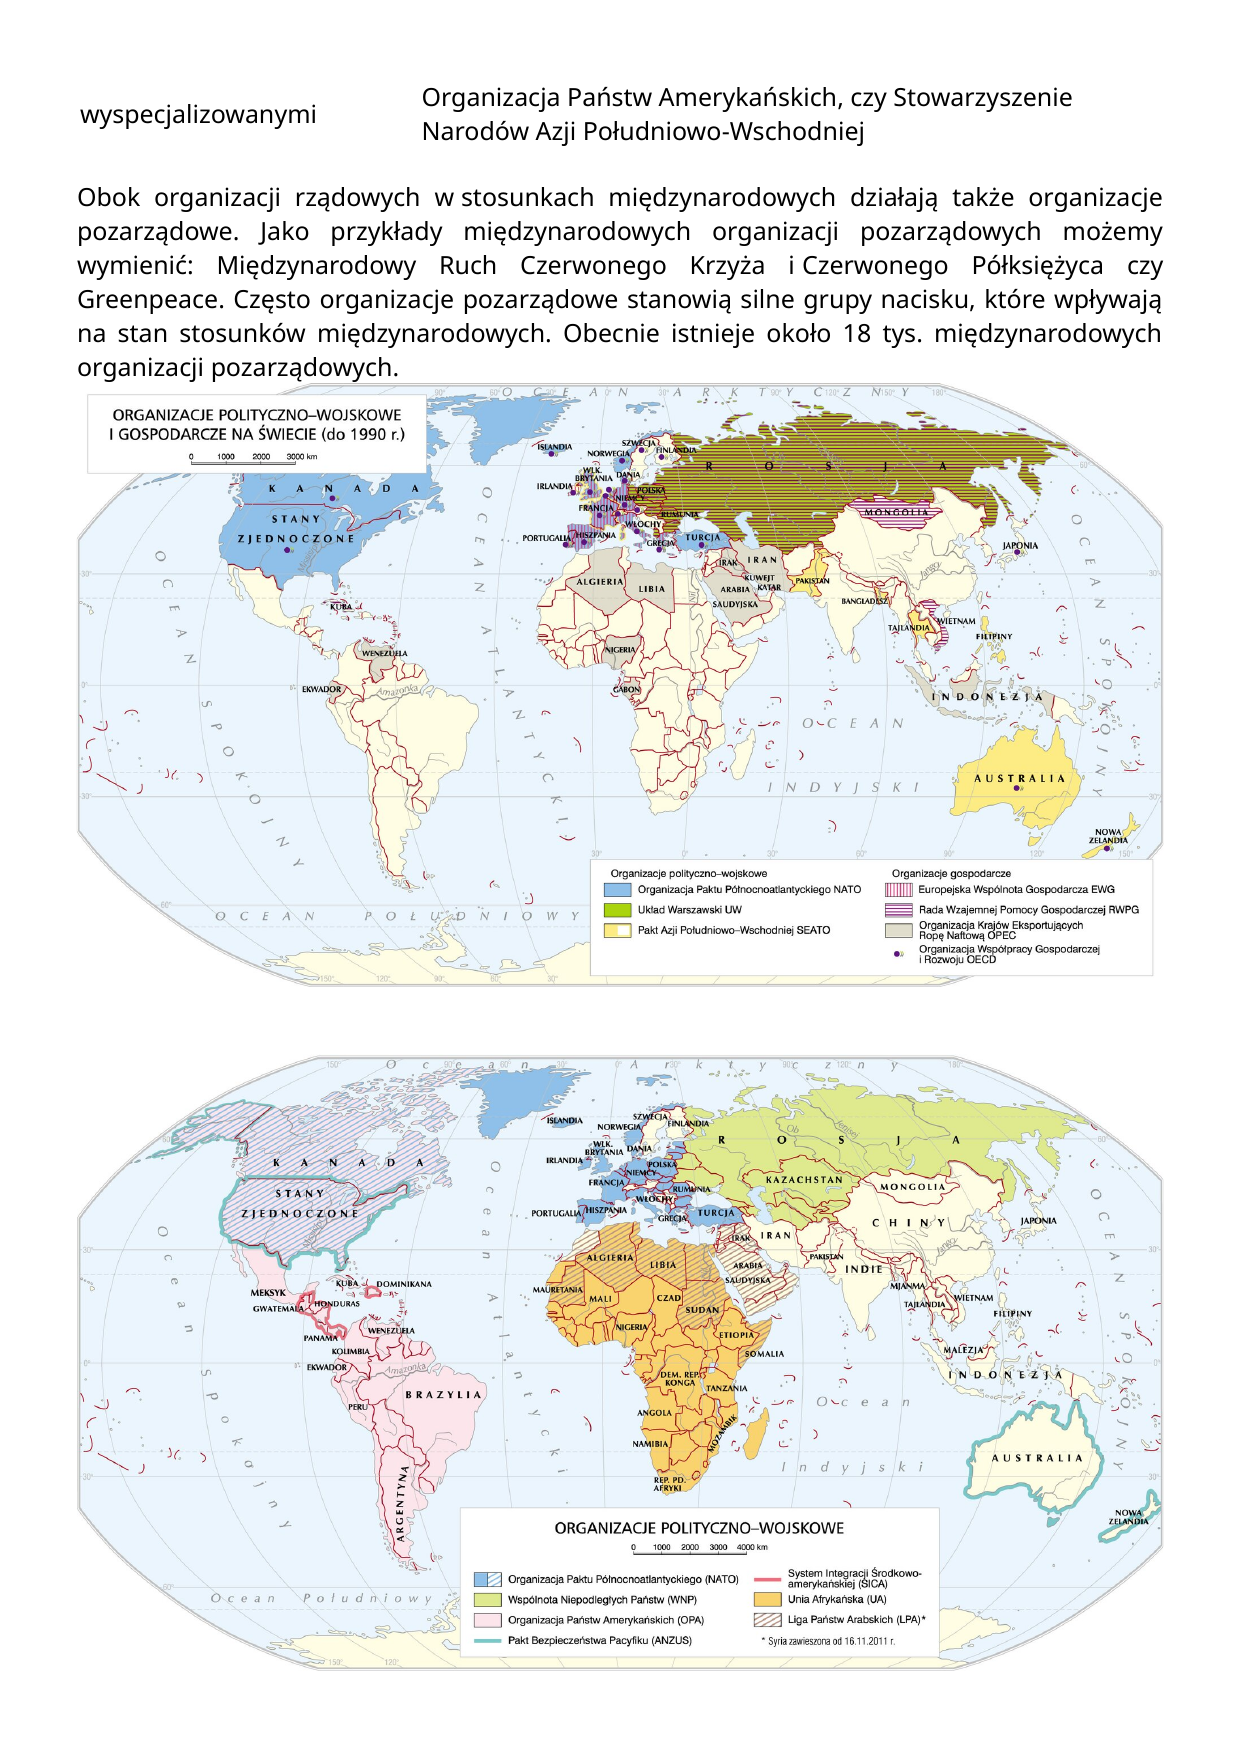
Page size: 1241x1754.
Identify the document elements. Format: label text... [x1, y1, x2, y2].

text Obok organizacji rządowych w stosunkach międzynarodowych działają także organizacje pozarządowe. Jako przykłady międzynarodowych organizacji pozarządowych możemy wymienić: Międzynarodowy Ruch Czerwonego Krzyża i Czerwonego Półksiężyca czy Greenpeace. Często organizacje pozarządowe stanowią silne grupy nacisku, które wpływają na stan stosunków międzynarodowych. Obecnie istnieje około 18 tys. międzynarodowych organizacji pozarządowych. [77, 179, 1163, 383]
picture [76, 1054, 1164, 1671]
picture [76, 383, 1164, 987]
table_cell Organizacja Państw Amerykańskich, czy Stowarzyszenie Narodów Azji Południowo‑Wschodniej [419, 77, 1163, 151]
table_cell wyspecjalizowanymi [77, 77, 418, 151]
